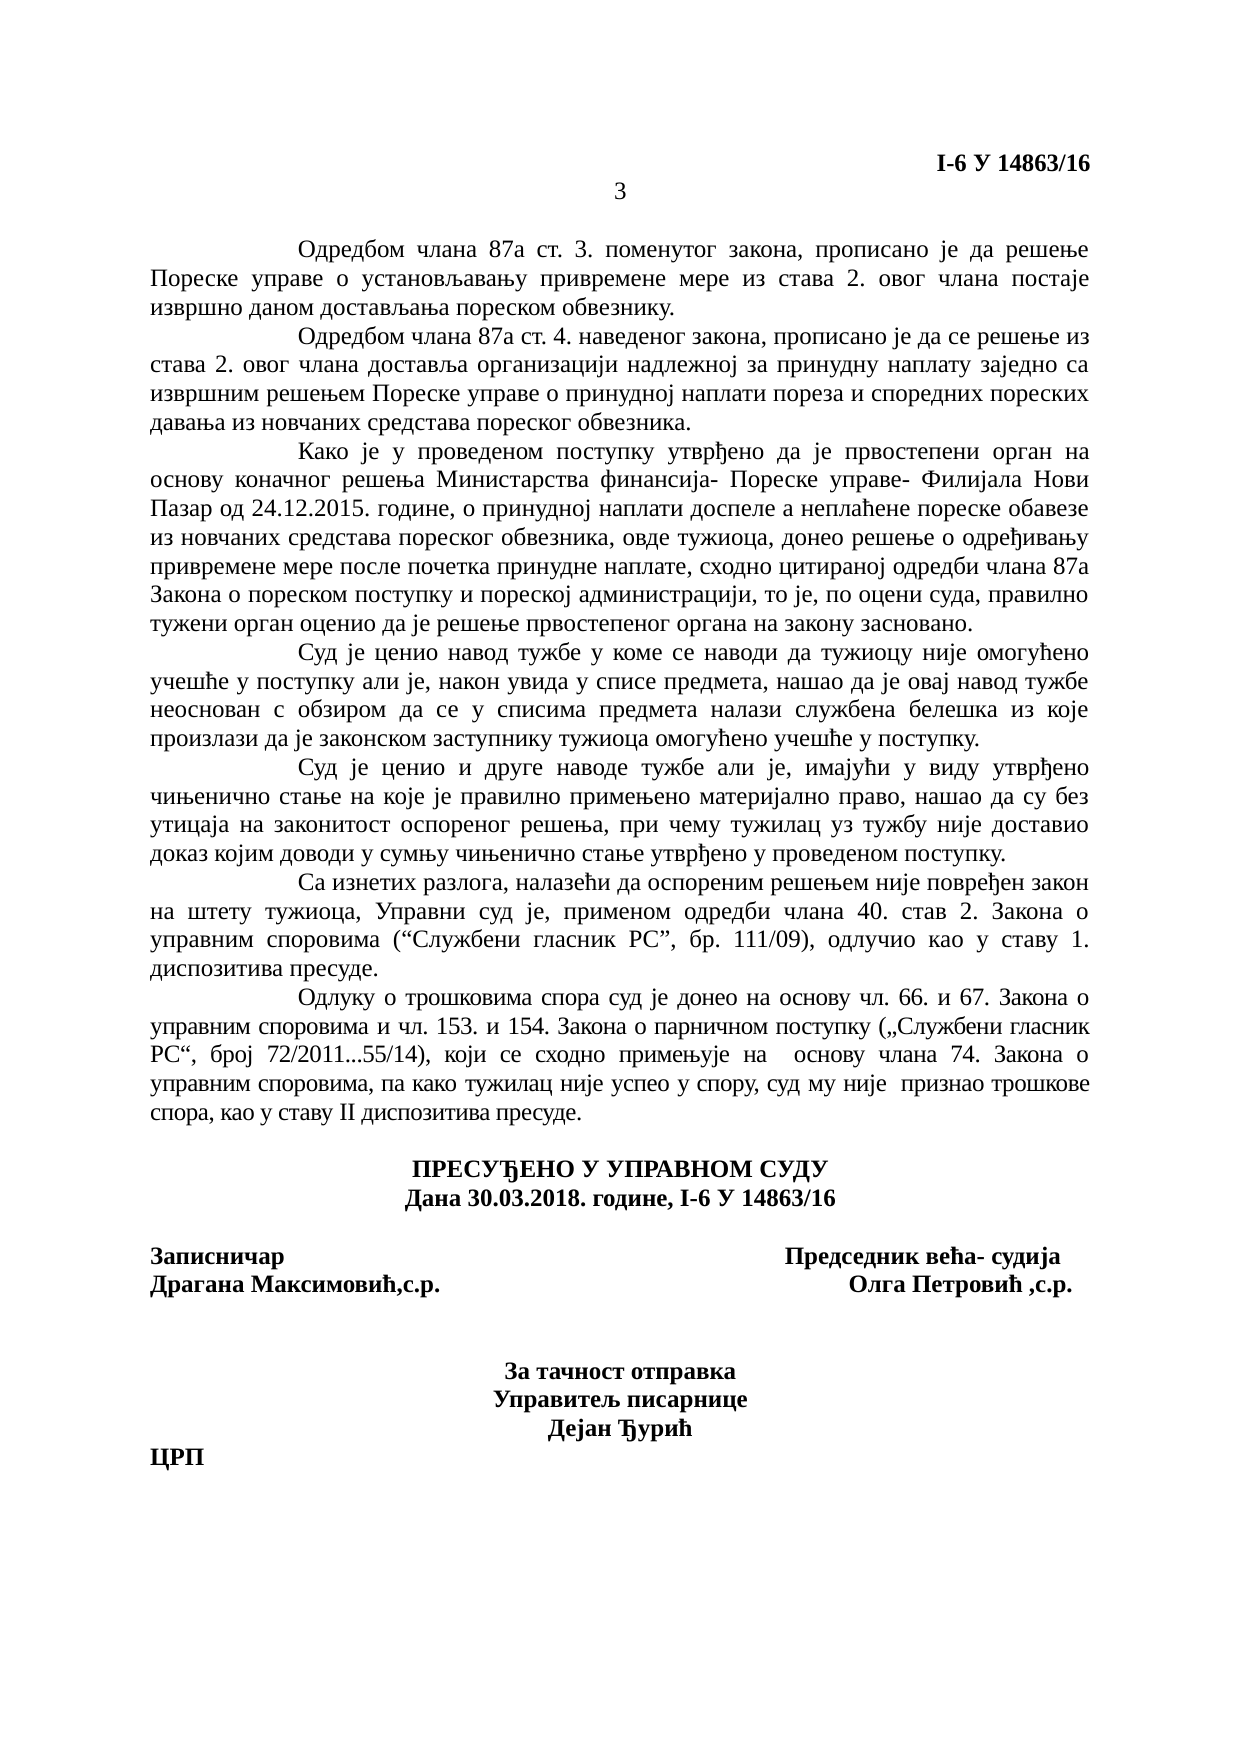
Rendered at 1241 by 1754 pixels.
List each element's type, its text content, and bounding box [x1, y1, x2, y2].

text Дејан Ђурић [150, 1413, 1090, 1442]
text Одредбом члана 87а ст. 4. наведеног закона, прописано је да се решење из става 2. овог члана доставља организацији надлежној за принудну наплату заједно са извршним решењем Пореске управе о принудној наплати пореза и споредних пореских давања из новчаних средстава пореског обвезника. [150, 321, 1090, 436]
text Суд је ценио и друге наводе тужбе али је, имајући у виду утврђено чињенично стање на које је правилно примењено материјално право, нашао да су без утицаја на законитост оспореног решења, при чему тужилац уз тужбу није доставио доказ којим доводи у сумњу чињенично стање утврђено у проведеном поступку. [150, 752, 1090, 867]
text Одредбом члана 87а ст. 3. поменутог закона, прописано је да решење Пореске управе о установљавању привремене мере из става 2. овог члана постаје извршно даном достављања пореском обвезнику. [150, 234, 1090, 321]
text Одлуку о трошковима спора суд је донео на основу чл. 66. и 67. Закона о управним споровима и чл. 153. и 154. Закона о парничном поступку („Службени гласник РС“, број 72/2011...55/14), који се сходно примењује на основу члана 74. Закона о управним споровима, па како тужилац није успео у спору, суд му није признао трошкове спора, као у ставу II диспозитива пресуде. [150, 982, 1090, 1126]
text Управитељ писарнице [150, 1384, 1090, 1413]
text За тачност отправка [150, 1356, 1090, 1384]
text Како је у проведеном поступку утврђено да је првостепени орган на основу коначног решења Министарства финансија- Пореске управе- Филијала Нови Пазар од 24.12.2015. године, о принудној наплати доспеле а неплаћене пореске обавезе из новчаних средстава пореског обвезника, овде тужиоца, донео решење о одређивању привремене мере после почетка принудне наплате, сходно цитираној одредби члана 87а Закона о пореском поступку и пореској администрацији, то је, по оцени суда, правилно тужени орган оценио да је решење првостепеног органа на закону засновано. [150, 436, 1090, 637]
text Записничар Председник већа- судија [150, 1241, 1090, 1269]
text Са изнетих разлога, налазећи да оспореним решењем није повређен закон на штету тужиоца, Управни суд је, применом одредби члана 40. став 2. Закона о управним споровима (“Службени гласник РС”, бр. 111/09), одлучио као у ставу 1. диспозитива пресуде. [150, 867, 1090, 982]
text Драгана Максимовић,с.р. Олга Петровић ,с.р. [150, 1269, 1090, 1298]
text Дана 30.03.2018. године, I-6 У 14863/16 [150, 1183, 1090, 1212]
text ЦРП [150, 1442, 1090, 1471]
text ПРЕСУЂЕНО У УПРАВНОМ СУДУ [150, 1154, 1090, 1183]
text Суд је ценио навод тужбе у коме се наводи да тужиоцу није омогућено учешће у поступку али је, након увида у списе предмета, нашао да је овај навод тужбе неоснован с обзиром да се у списима предмета налази службена белешка из које произлази да је законском заступнику тужиоца омогућено учешће у поступку. [150, 637, 1090, 752]
